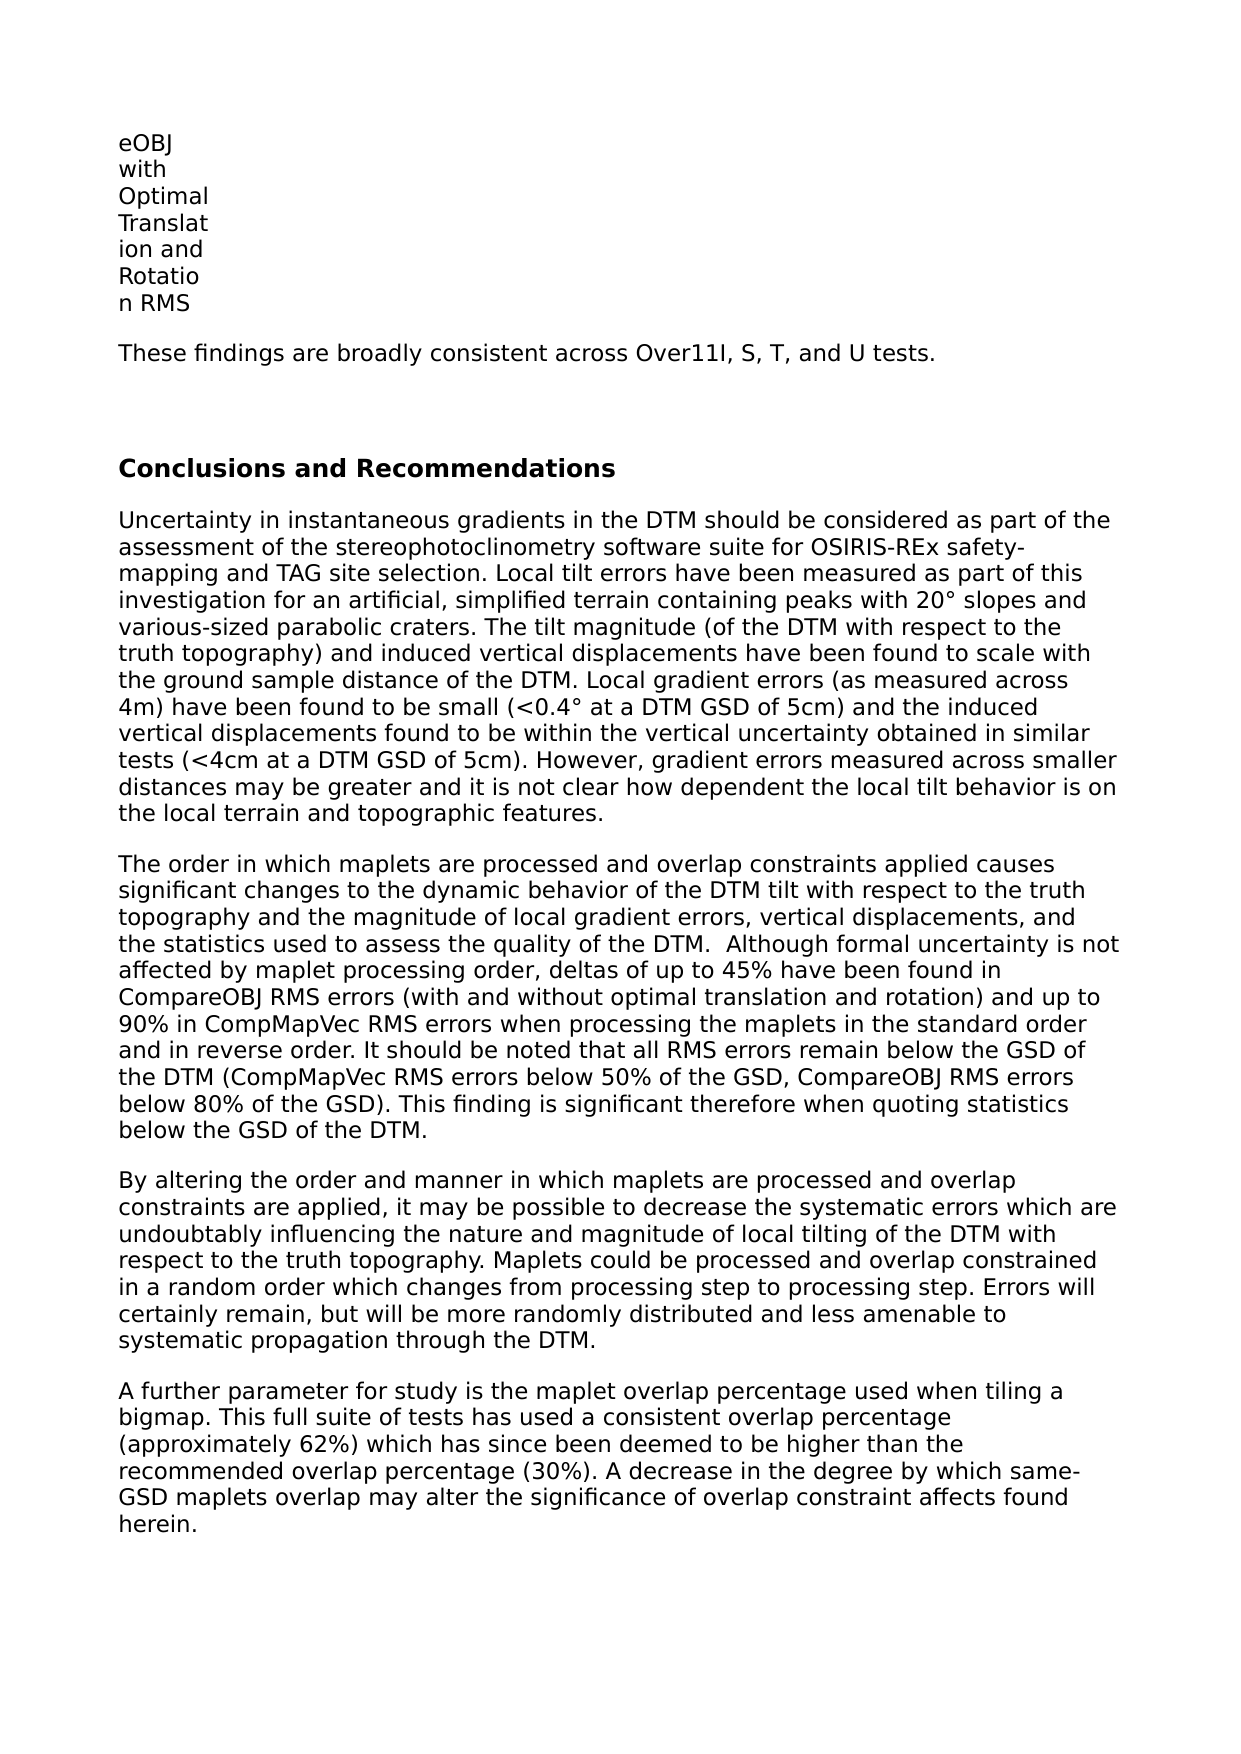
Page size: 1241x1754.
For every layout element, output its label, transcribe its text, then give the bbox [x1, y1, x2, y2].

text A further parameter for study is the maplet overlap percentage used when tiling a bigmap. This full suite of tests has used a consistent overlap percentage (approximately 62%) which has since been deemed to be higher than the recommended overlap percentage (30%). A decrease in the degree by which same-GSD maplets overlap may alter the significance of overlap constraint affects found herein. [118, 1378, 1122, 1538]
table_cell [392, 118, 483, 328]
table_cell 1.20 [209, 118, 301, 328]
table_cell [757, 118, 848, 328]
table_cell CompareOBJ with Optimal Translation and Rotation RMS [118, 118, 209, 328]
table_cell [848, 118, 939, 328]
table_cell [666, 118, 757, 328]
text By altering the order and manner in which maplets are processed and overlap constraints are applied, it may be possible to decrease the systematic errors which are undoubtably influencing the nature and magnitude of local tilting of the DTM with respect to the truth topography. Maplets could be processed and overlap constrained in a random order which changes from processing step to processing step. Errors will certainly remain, but will be more randomly distributed and less amenable to systematic propagation through the DTM. [118, 1168, 1122, 1354]
text Uncertainty in instantaneous gradients in the DTM should be considered as part of the assessment of the stereophotoclinometry software suite for OSIRIS-REx safety-mapping and TAG site selection. Local tilt errors have been measured as part of this investigation for an artificial, simplified terrain containing peaks with 20° slopes and various-sized parabolic craters. The tilt magnitude (of the DTM with respect to the truth topography) and induced vertical displacements have been found to scale with the ground sample distance of the DTM. Local gradient errors (as measured across 4m) have been found to be small (<0.4° at a DTM GSD of 5cm) and the induced vertical displacements found to be within the vertical uncertainty obtained in similar tests (<4cm at a DTM GSD of 5cm). However, gradient errors measured across smaller distances may be greater and it is not clear how dependent the local tilt behavior is on the local terrain and topographic features. [118, 507, 1122, 827]
table_cell [301, 118, 392, 328]
subtitle Conclusions and Recommendations [118, 454, 1122, 483]
table_cell [483, 118, 574, 328]
table_cell [574, 118, 666, 328]
text The order in which maplets are processed and overlap constraints applied causes significant changes to the dynamic behavior of the DTM tilt with respect to the truth topography and the magnitude of local gradient errors, vertical displacements, and the statistics used to assess the quality of the DTM. Although formal uncertainty is not affected by maplet processing order, deltas of up to 45% have been found in CompareOBJ RMS errors (with and without optimal translation and rotation) and up to 90% in CompMapVec RMS errors when processing the maplets in the standard order and in reverse order. It should be noted that all RMS errors remain below the GSD of the DTM (CompMapVec RMS errors below 50% of the GSD, CompareOBJ RMS errors below 80% of the GSD). This finding is significant therefore when quoting statistics below the GSD of the DTM. [118, 851, 1122, 1144]
text These findings are broadly consistent across Over11I, S, T, and U tests. [118, 340, 1122, 367]
table_cell [939, 118, 1031, 328]
table_cell [1031, 118, 1122, 328]
